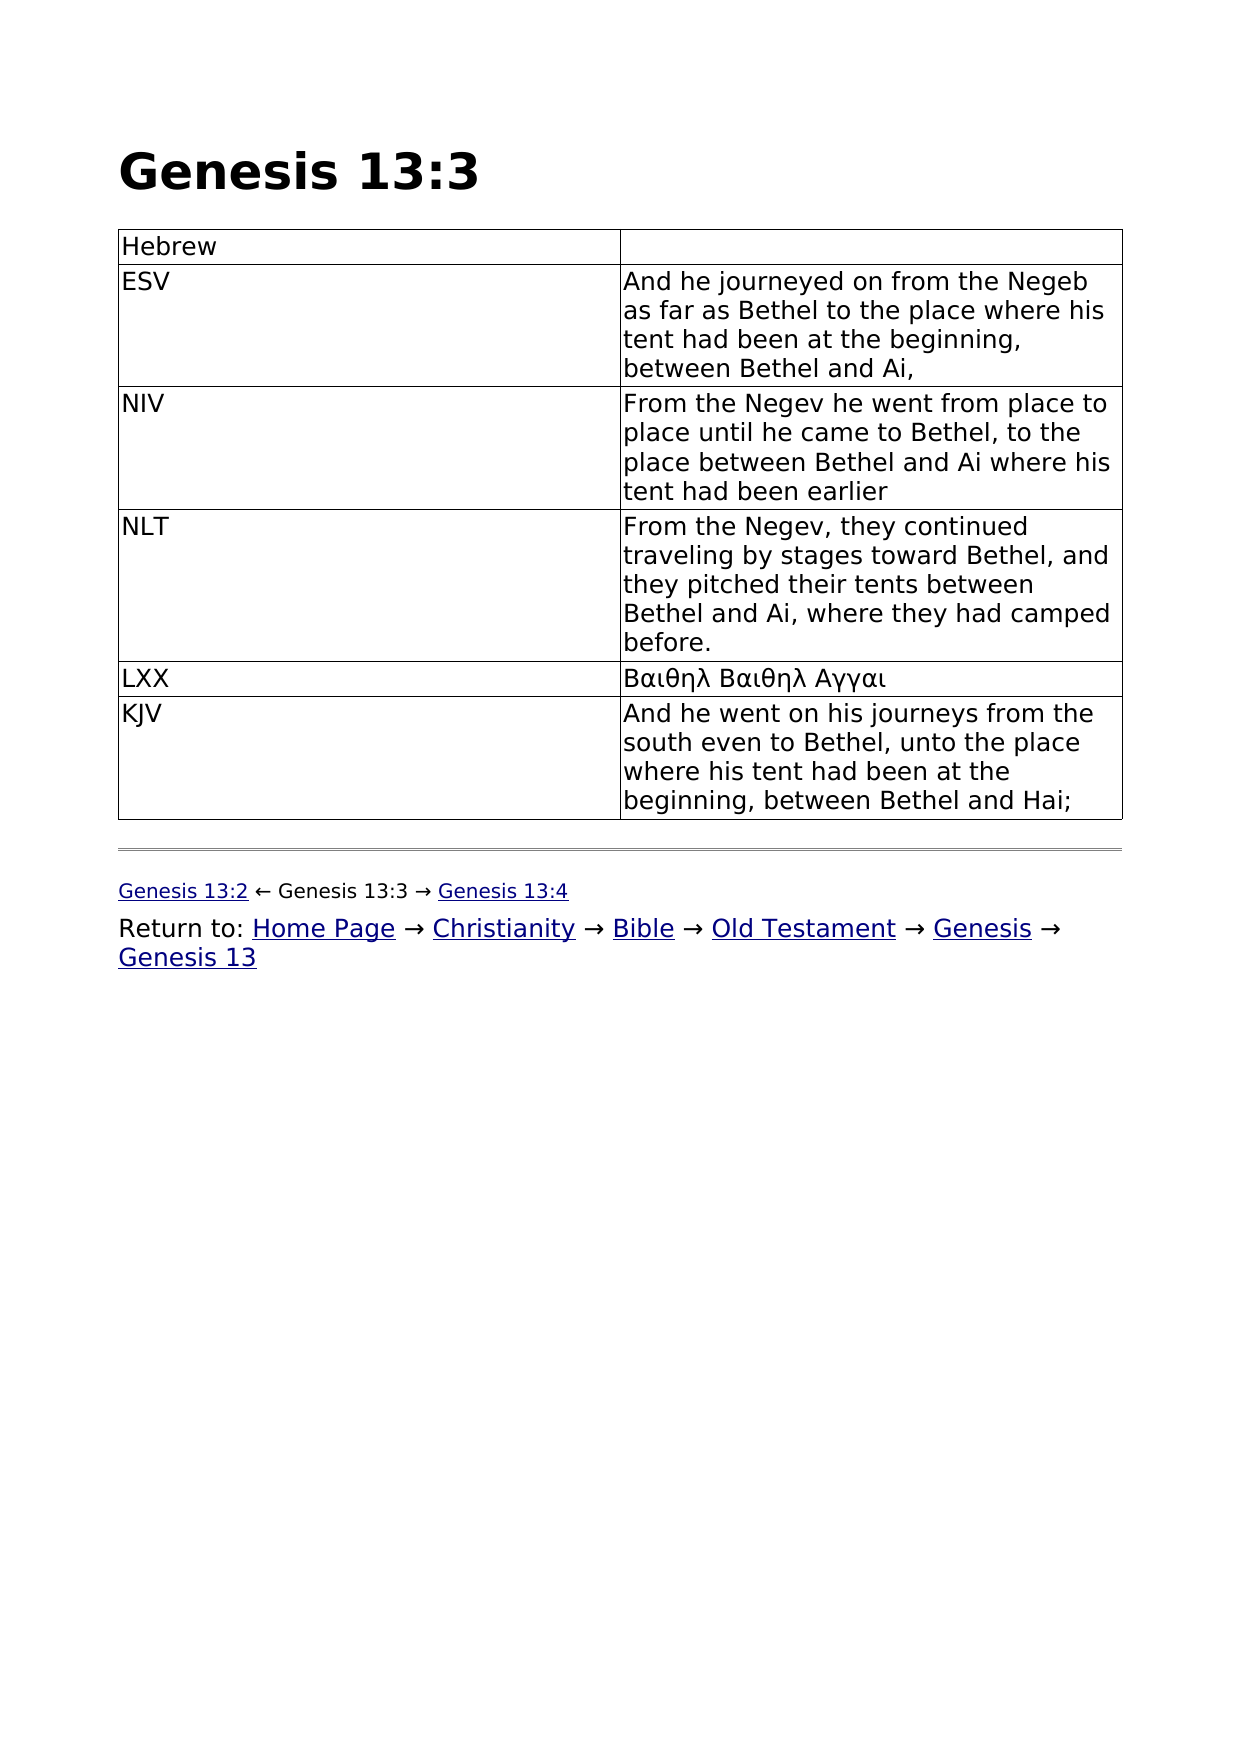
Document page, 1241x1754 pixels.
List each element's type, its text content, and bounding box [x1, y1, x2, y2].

table_cell ESV [119, 265, 620, 386]
table_cell Βαιθηλ Βαιθηλ Αγγαι [621, 662, 1122, 696]
table_header Hebrew [119, 230, 620, 264]
table_cell NIV [119, 387, 620, 509]
table_cell LXX [119, 662, 620, 696]
table_cell From the Negev he went from place to place until he came to Bethel, to the place between Bethel and Ai where his tent had been earlier [621, 387, 1122, 509]
table_cell And he went on his journeys from the south even to Bethel, unto the place where his tent had been at the beginning, between Bethel and Hai; [621, 697, 1122, 818]
table_cell KJV [119, 697, 620, 818]
subtitle Genesis 13:3 [118, 143, 1122, 201]
text Genesis 13:2 ← Genesis 13:3 → Genesis 13:4 [118, 880, 1122, 914]
table_cell And he journeyed on from the Negeb as far as Bethel to the place where his tent had been at the beginning, between Bethel and Ai, [621, 265, 1122, 386]
table_cell From the Negev, they continued traveling by stages toward Bethel, and they pitched their tents between Bethel and Ai, where they had camped before. [621, 510, 1122, 661]
text Return to: Home Page → Christianity → Bible → Old Testament → Genesis → Genesis 13 [118, 914, 1122, 972]
table_cell NLT [119, 510, 620, 661]
table_header [621, 230, 1122, 264]
